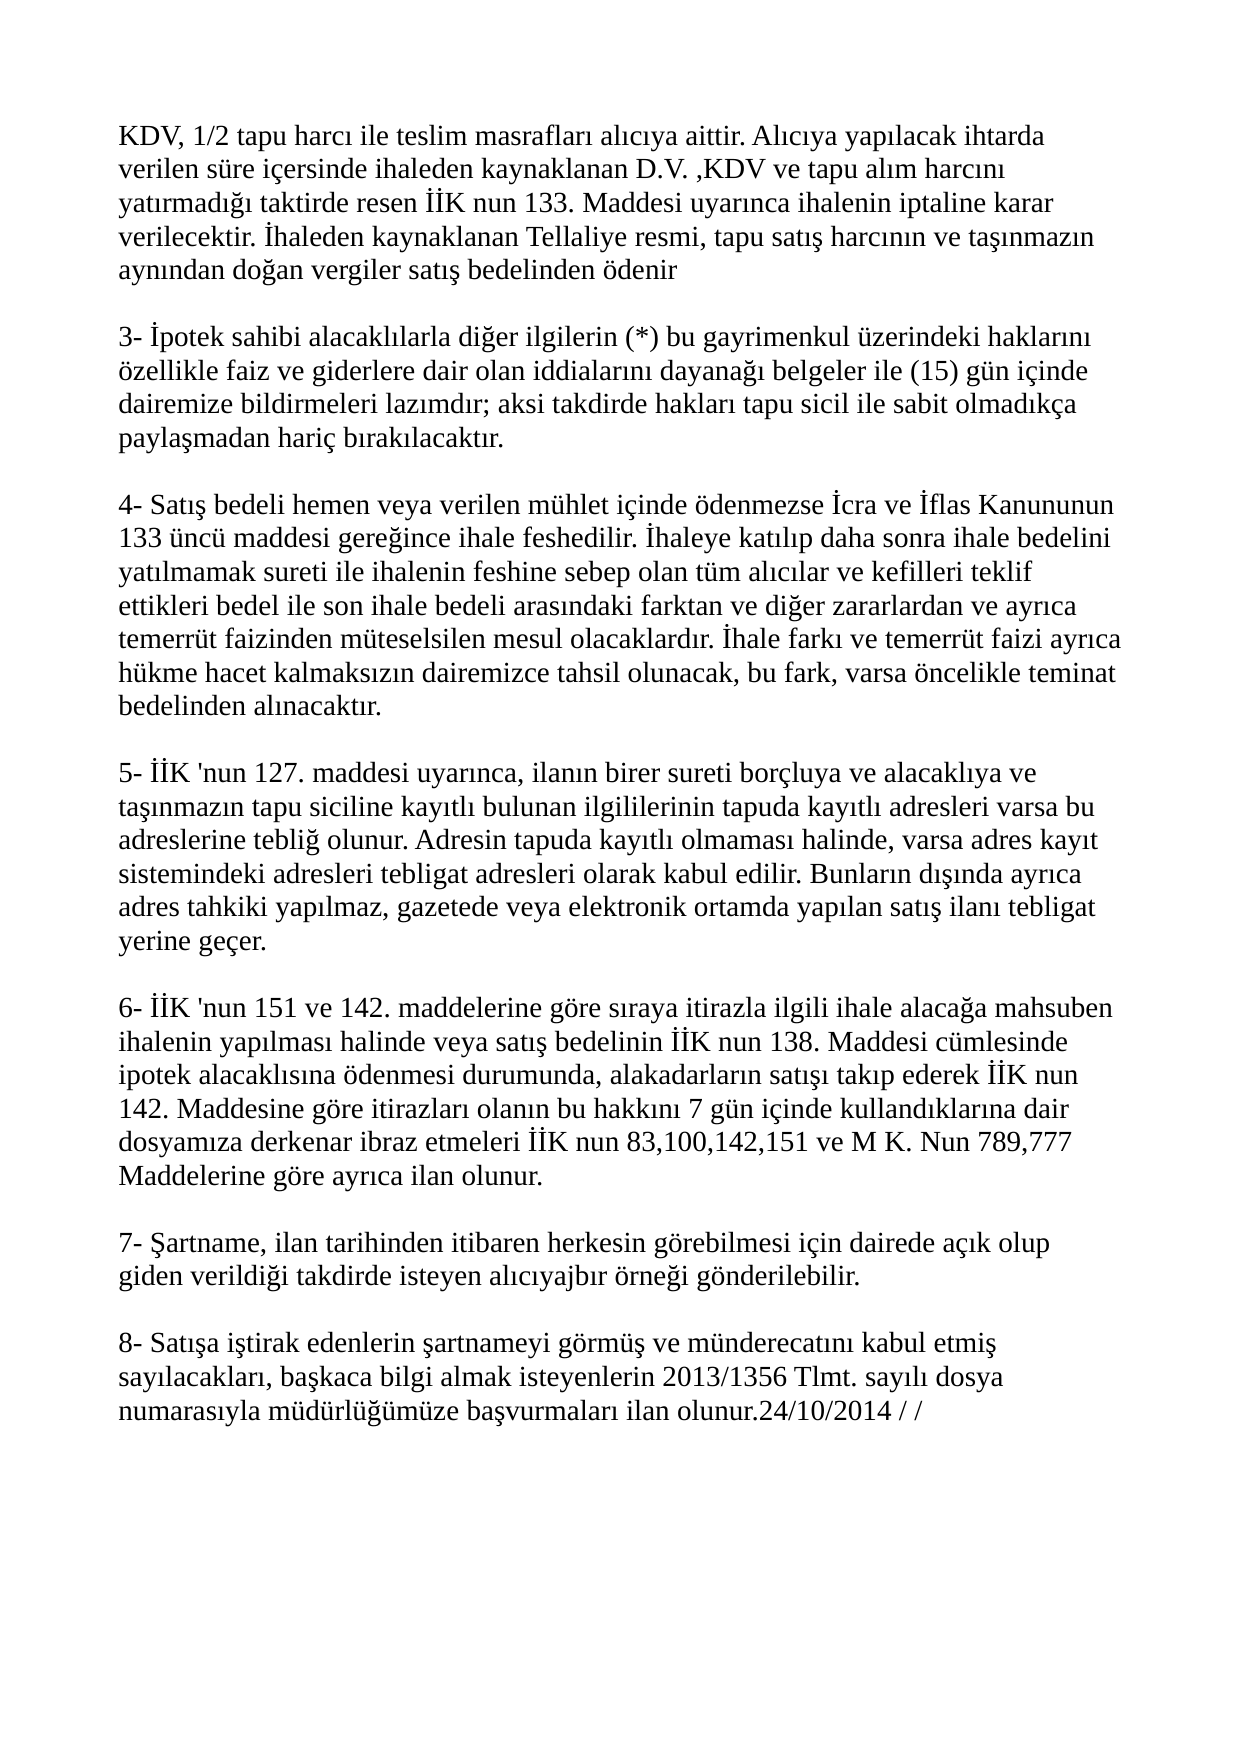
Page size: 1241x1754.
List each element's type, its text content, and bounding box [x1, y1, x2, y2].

text 5- İİK 'nun 127. maddesi uyarınca, ilanın birer sureti borçluya ve alacaklıya ve taşınmazın tapu siciline kayıtlı bulunan ilgililerinin tapuda kayıtlı adresleri varsa bu adreslerine tebliğ olunur. Adresin tapuda kayıtlı olmaması halinde, varsa adres kayıt sistemindeki adresleri tebligat adresleri olarak kabul edilir. Bunların dışında ayrıca adres tahkiki yapılmaz, gazetede veya elektronik ortamda yapılan satış ilanı tebligat yerine geçer. [118, 755, 1122, 957]
text 6- İİK 'nun 151 ve 142. maddelerine göre sıraya itirazla ilgili ihale alacağa mahsuben ihalenin yapılması halinde veya satış bedelinin İİK nun 138. Maddesi cümlesinde ipotek alacaklısına ödenmesi durumunda, alakadarların satışı takıp ederek İİK nun 142. Maddesine göre itirazları olanın bu hakkını 7 gün içinde kullandıklarına dair dosyamıza derkenar ibraz etmeleri İİK nun 83,100,142,151 ve M K. Nun 789,777 Maddelerine göre ayrıca ilan olunur. [118, 990, 1122, 1191]
text KDV, 1/2 tapu harcı ile teslim masrafları alıcıya aittir. Alıcıya yapılacak ihtarda verilen süre içersinde ihaleden kaynaklanan D.V. ,KDV ve tapu alım harcını yatırmadığı taktirde resen İİK nun 133. Maddesi uyarınca ihalenin iptaline karar verilecektir. İhaleden kaynaklanan Tellaliye resmi, tapu satış harcının ve taşınmazın aynından doğan vergiler satış bedelinden ödenir [118, 118, 1122, 286]
text 4- Satış bedeli hemen veya verilen mühlet içinde ödenmezse İcra ve İflas Kanununun 133 üncü maddesi gereğince ihale feshedilir. İhaleye katılıp daha sonra ihale bedelini yatılmamak sureti ile ihalenin feshine sebep olan tüm alıcılar ve kefilleri teklif ettikleri bedel ile son ihale bedeli arasındaki farktan ve diğer zararlardan ve ayrıca temerrüt faizinden müteselsilen mesul olacaklardır. İhale farkı ve temerrüt faizi ayrıca hükme hacet kalmaksızın dairemizce tahsil olunacak, bu fark, varsa öncelikle teminat bedelinden alınacaktır. [118, 487, 1122, 722]
text 7- Şartname, ilan tarihinden itibaren herkesin görebilmesi için dairede açık olup giden verildiği takdirde isteyen alıcıyajbır örneği gönderilebilir. [118, 1225, 1122, 1292]
text 3- İpotek sahibi alacaklılarla diğer ilgilerin (*) bu gayrimenkul üzerindeki haklarını özellikle faiz ve giderlere dair olan iddialarını dayanağı belgeler ile (15) gün içinde dairemize bildirmeleri lazımdır; aksi takdirde hakları tapu sicil ile sabit olmadıkça paylaşmadan hariç bırakılacaktır. [118, 319, 1122, 453]
text 8- Satışa iştirak edenlerin şartnameyi görmüş ve münderecatını kabul etmiş sayılacakları, başkaca bilgi almak isteyenlerin 2013/1356 Tlmt. sayılı dosya numarasıyla müdürlüğümüze başvurmaları ilan olunur.24/10/2014 / / [118, 1326, 1122, 1426]
